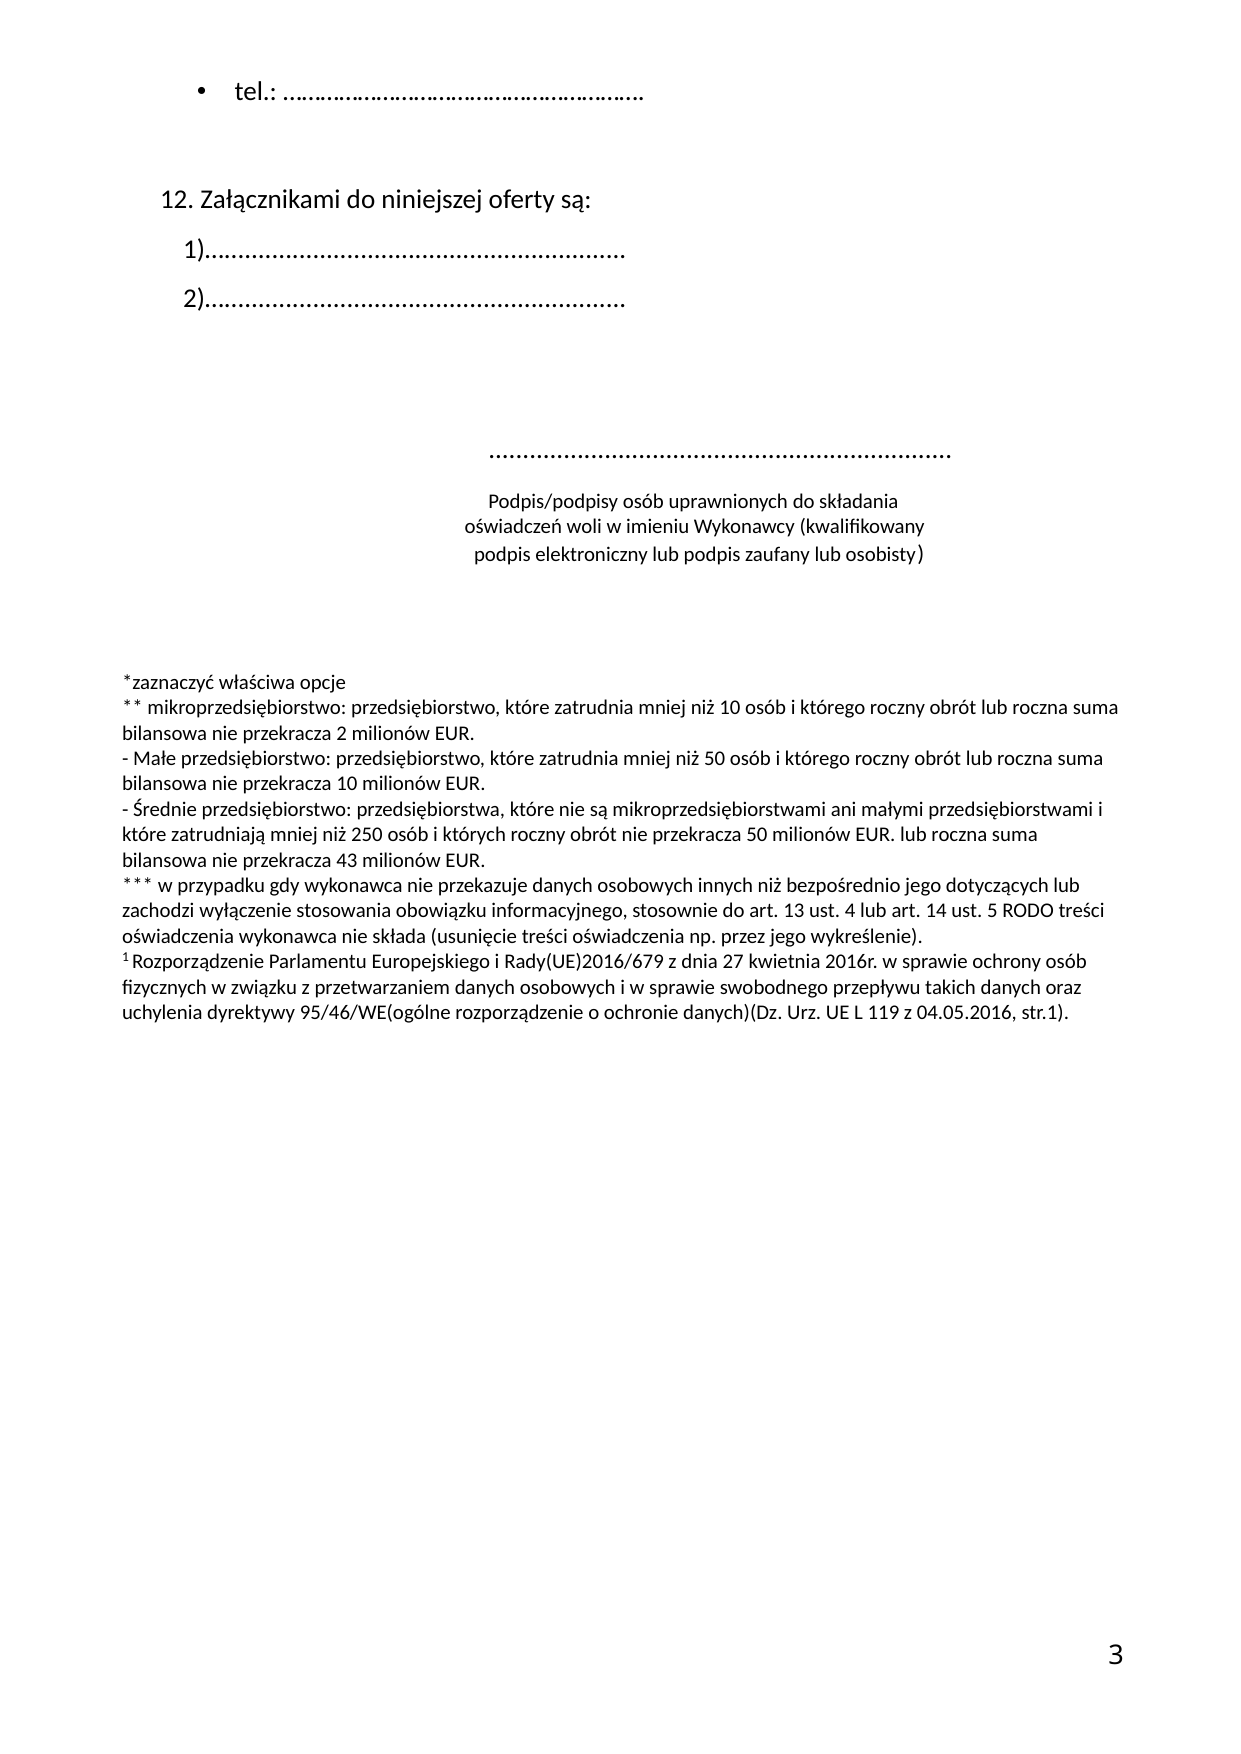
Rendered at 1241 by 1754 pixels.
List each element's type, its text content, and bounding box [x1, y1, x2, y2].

list Załącznikami do niniejszej oferty są: [160, 182, 1123, 215]
text ** mikroprzedsiębiorstwo: przedsiębiorstwo, które zatrudnia mniej niż 10 osób i którego roczny obrót lub roczna suma bilansowa nie przekracza 2 milionów EUR. [122, 694, 1123, 745]
text 2)…........................................................... [122, 281, 1123, 314]
text 1)…........................................................... [122, 232, 1123, 265]
text Podpis/podpisy osób uprawnionych do składania oświadczeń woli w imieniu Wykonawcy (kwalifikowany podpis elektroniczny lub podpis zaufany lub osobisty) [122, 488, 1123, 567]
text *zaznaczyć właściwa opcje [122, 669, 1123, 694]
text - Średnie przedsiębiorstwo: przedsiębiorstwa, które nie są mikroprzedsiębiorstwami ani małymi przedsiębiorstwami i które zatrudniają mniej niż 250 osób i których roczny obrót nie przekracza 50 milionów EUR. lub roczna suma bilansowa nie przekracza 43 milionów EUR. [122, 796, 1123, 872]
text .................................................................... [122, 433, 1123, 466]
list tel.: …………………………………………………. [197, 74, 1123, 107]
text *** w przypadku gdy wykonawca nie przekazuje danych osobowych innych niż bezpośrednio jego dotyczących lub zachodzi wyłączenie stosowania obowiązku informacyjnego, stosownie do art. 13 ust. 4 lub art. 14 ust. 5 RODO treści oświadczenia wykonawca nie składa (usunięcie treści oświadczenia np. przez jego wykreślenie). 1 Rozporządzenie Parlamentu Europejskiego i Rady(UE)2016/679 z dnia 27 kwietnia 2016r. w sprawie ochrony osób fizycznych w związku z przetwarzaniem danych osobowych i w sprawie swobodnego przepływu takich danych oraz uchylenia dyrektywy 95/46/WE(ogólne rozporządzenie o ochronie danych)(Dz. Urz. UE L 119 z 04.05.2016, str.1). [122, 872, 1123, 1025]
list - Małe przedsiębiorstwo: przedsiębiorstwo, które zatrudnia mniej niż 50 osób i którego roczny obrót lub roczna suma bilansowa nie przekracza 10 milionów EUR. [122, 745, 1123, 796]
